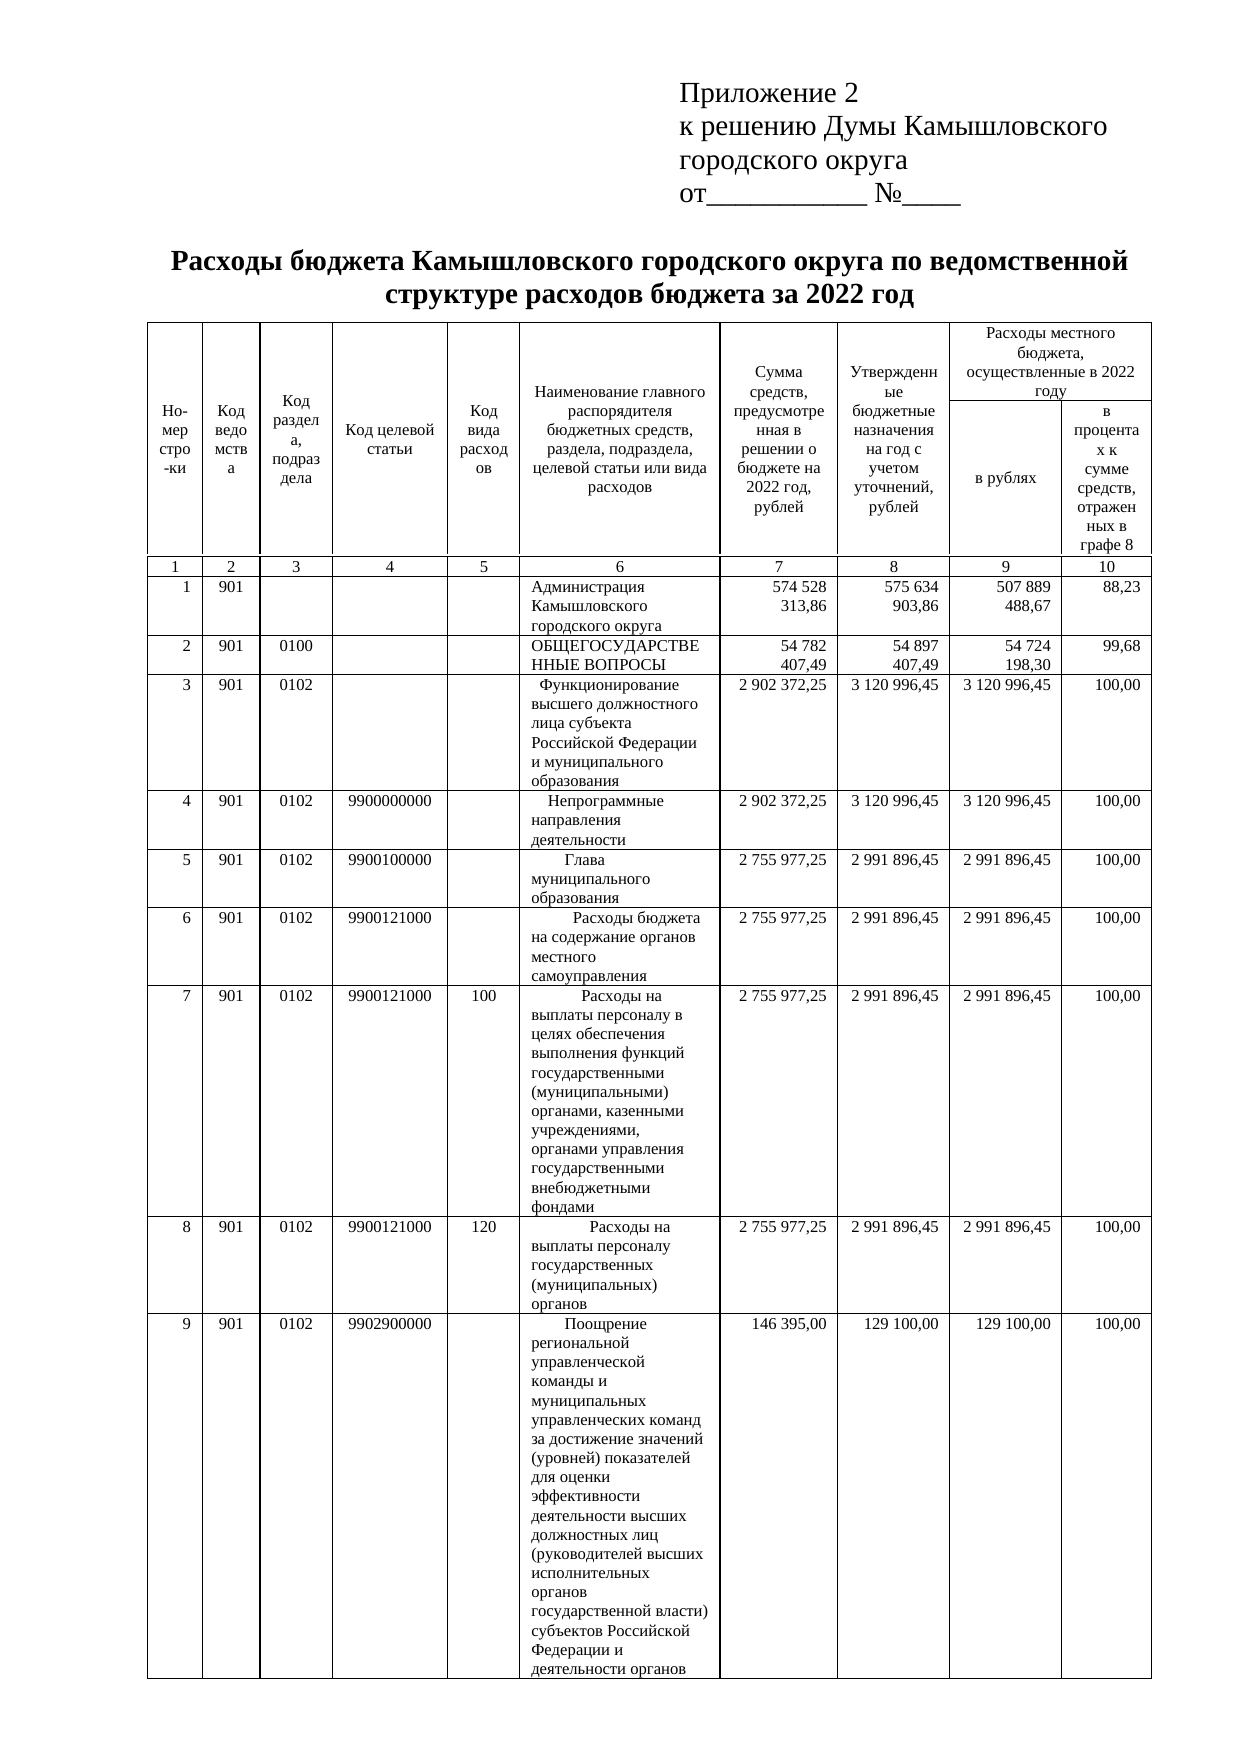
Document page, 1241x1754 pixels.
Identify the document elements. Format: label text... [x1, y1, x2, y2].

table_header 1 [148, 557, 202, 576]
table_cell 0102 [261, 675, 332, 790]
table_header 8 [838, 557, 949, 576]
table_cell 4 [148, 791, 202, 848]
table_header Сумма средств, предусмотренная в решении о бюджете на 2022 год, рублей [721, 323, 837, 554]
table_cell 100,00 [1062, 1314, 1151, 1678]
table_cell 0102 [261, 850, 332, 907]
table_cell Расходы на выплаты персоналу государственных (муниципальных) органов [520, 1217, 719, 1313]
table_cell 2 [148, 636, 202, 674]
table_header 9 [950, 557, 1061, 576]
table_cell 0102 [261, 791, 332, 848]
table_cell [448, 636, 519, 674]
table_cell 901 [203, 850, 259, 907]
table_cell 6 [148, 908, 202, 985]
table_cell 3 120 996,45 [950, 675, 1061, 790]
table_cell 2 755 977,25 [721, 850, 837, 907]
table_header 4 [333, 557, 447, 576]
table_cell 901 [203, 1217, 259, 1313]
table_cell 574 528 313,86 [721, 577, 837, 634]
table_cell 54 897 407,49 [838, 636, 949, 674]
table_cell 54 724 198,30 [950, 636, 1061, 674]
table_cell Расходы бюджета на содержание органов местного самоуправления [520, 908, 719, 985]
table_cell Поощрение региональной управленческой команды и муниципальных управленческих команд за достижение значений (уровней) показателей для оценки эффективности деятельности высших должностных лиц (руководителей высших исполнительных органов государственной власти) субъектов Российской Федерации и деятельности органов [520, 1314, 719, 1678]
table_cell 8 [148, 1217, 202, 1313]
table_cell 0100 [261, 636, 332, 674]
table_cell Глава муниципального образования [520, 850, 719, 907]
table_cell 2 991 896,45 [950, 1217, 1061, 1313]
table_cell 2 755 977,25 [721, 986, 837, 1216]
table_cell 2 991 896,45 [838, 850, 949, 907]
table_cell 9900000000 [333, 791, 447, 848]
table_cell 146 395,00 [721, 1314, 837, 1678]
table_cell 3 120 996,45 [838, 675, 949, 790]
table_cell 901 [203, 577, 259, 634]
table_cell 100,00 [1062, 850, 1151, 907]
table_cell 901 [203, 675, 259, 790]
table_cell [333, 577, 447, 634]
table_cell [448, 850, 519, 907]
table_header Расходы местного бюджета, осуществленные в 2022 году [950, 323, 1151, 400]
table_cell 2 902 372,25 [721, 791, 837, 848]
table_cell Непрограммные направления деятельности [520, 791, 719, 848]
table_cell 129 100,00 [838, 1314, 949, 1678]
table_header 6 [520, 557, 719, 576]
table_cell 0102 [261, 986, 332, 1216]
table_cell 2 755 977,25 [721, 1217, 837, 1313]
table_cell 901 [203, 986, 259, 1216]
table_cell 507 889 488,67 [950, 577, 1061, 634]
table_cell 99,68 [1062, 636, 1151, 674]
table_cell 2 991 896,45 [838, 986, 949, 1216]
table_header 3 [261, 557, 332, 576]
table_cell 901 [203, 636, 259, 674]
table_cell 3 120 996,45 [838, 791, 949, 848]
table_cell 2 991 896,45 [838, 908, 949, 985]
table_cell в процентах к сумме средств, отраженных в графе 8 [1062, 401, 1151, 554]
table_header Утвержденные бюджетные назначения на год с учетом уточнений, рублей [838, 323, 949, 554]
table_cell 2 991 896,45 [950, 850, 1061, 907]
text Приложение 2 [679, 75, 1152, 108]
table_cell Функционирование высшего должностного лица субъекта Российской Федерации и муниципального образования [520, 675, 719, 790]
text от___________ №____ [679, 176, 1152, 209]
table_cell 2 755 977,25 [721, 908, 837, 985]
table_header Код раздела, подраздела [261, 323, 332, 554]
table_header Код целевой статьи [333, 323, 447, 554]
table_header Наименование главного распорядителя бюджетных средств, раздела, подраздела, целевой статьи или вида расходов [520, 323, 719, 554]
table_cell 0102 [261, 1217, 332, 1313]
table_header 10 [1062, 557, 1151, 576]
table_cell 9902900000 [333, 1314, 447, 1678]
table_cell 9900121000 [333, 1217, 447, 1313]
table_cell [448, 1314, 519, 1678]
table_cell 3 120 996,45 [950, 791, 1061, 848]
table_cell ОБЩЕГОСУДАРСТВЕННЫЕ ВОПРОСЫ [520, 636, 719, 674]
table_cell [333, 675, 447, 790]
table_cell 100,00 [1062, 791, 1151, 848]
table_cell 9900121000 [333, 908, 447, 985]
table_cell 2 991 896,45 [838, 1217, 949, 1313]
table_header 7 [721, 557, 837, 576]
table_cell [333, 636, 447, 674]
table_cell 3 [148, 675, 202, 790]
text к решению Думы Камышловского городского округа [679, 108, 1152, 176]
table_cell [448, 791, 519, 848]
table_cell 100,00 [1062, 908, 1151, 985]
table_header 2 [203, 557, 259, 576]
table_cell 0102 [261, 908, 332, 985]
table_header 5 [448, 557, 519, 576]
table_header Но-мер стро-ки [148, 323, 202, 554]
table_cell 575 634 903,86 [838, 577, 949, 634]
table_cell 2 991 896,45 [950, 908, 1061, 985]
table_cell 9900100000 [333, 850, 447, 907]
table_header Код ведомства [203, 323, 259, 554]
table_cell 100,00 [1062, 675, 1151, 790]
table_cell 901 [203, 791, 259, 848]
table_cell 2 991 896,45 [950, 986, 1061, 1216]
table_cell 9 [148, 1314, 202, 1678]
table_cell Администрация Камышловского городского округа [520, 577, 719, 634]
table_cell [261, 577, 332, 634]
table_cell Расходы на выплаты персоналу в целях обеспечения выполнения функций государственными (муниципальными) органами, казенными учреждениями, органами управления государственными внебюджетными фондами [520, 986, 719, 1216]
table_cell 100,00 [1062, 1217, 1151, 1313]
table_cell 0102 [261, 1314, 332, 1678]
table_cell 9900121000 [333, 986, 447, 1216]
table_cell 7 [148, 986, 202, 1216]
table_cell 1 [148, 577, 202, 634]
table_cell 901 [203, 908, 259, 985]
table_cell 54 782 407,49 [721, 636, 837, 674]
table_cell [448, 908, 519, 985]
table_cell [448, 577, 519, 634]
table_cell 88,23 [1062, 577, 1151, 634]
table_cell 2 902 372,25 [721, 675, 837, 790]
table_cell 100,00 [1062, 986, 1151, 1216]
table_cell 901 [203, 1314, 259, 1678]
table_cell 120 [448, 1217, 519, 1313]
text Расходы бюджета Камышловского городского округа по ведомственной структуре расходов бюджета за 2022 год [148, 243, 1152, 310]
table_header Код вида расходов [448, 323, 519, 554]
table_cell 5 [148, 850, 202, 907]
table_cell 100 [448, 986, 519, 1216]
table_cell 129 100,00 [950, 1314, 1061, 1678]
table_cell [448, 675, 519, 790]
table_cell в рублях [950, 401, 1061, 554]
